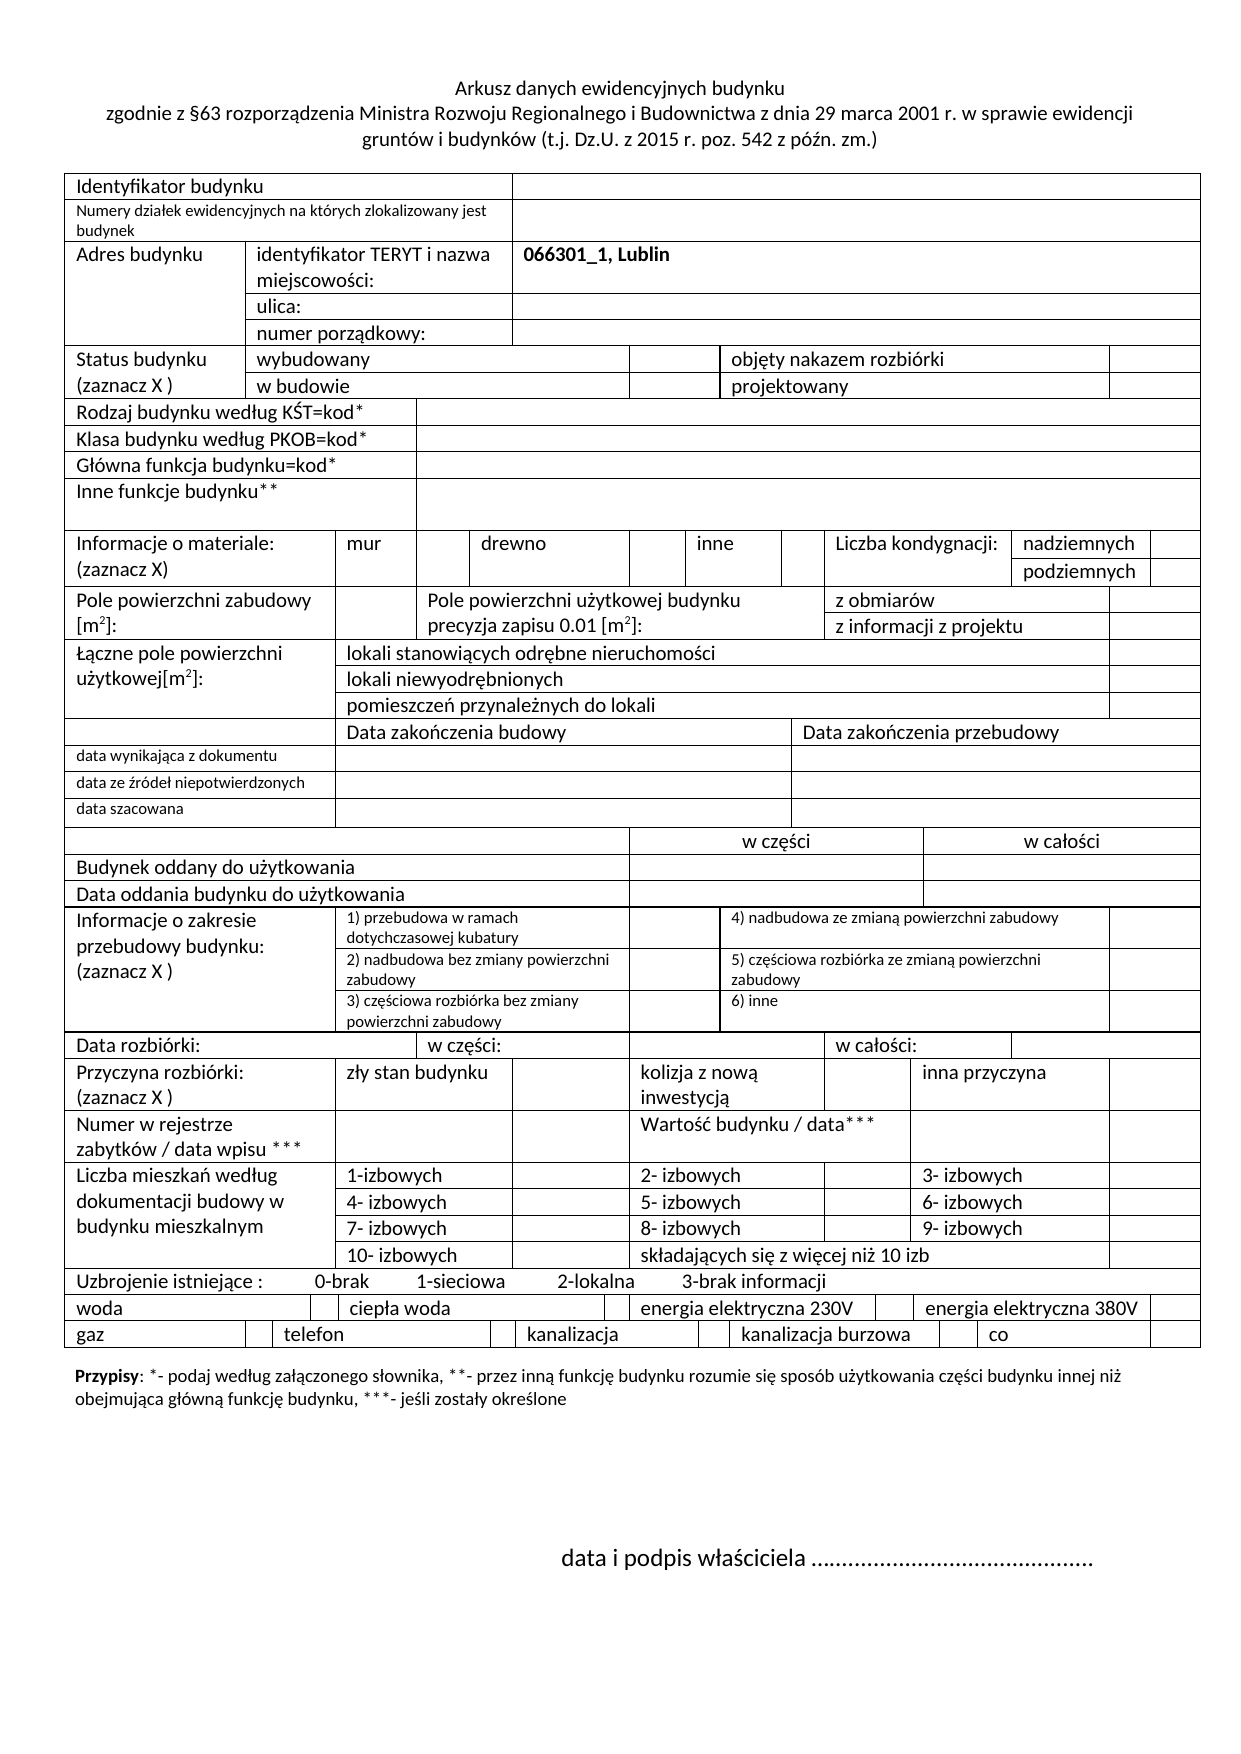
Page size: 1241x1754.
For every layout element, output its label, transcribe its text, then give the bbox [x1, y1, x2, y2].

table_cell [513, 294, 1200, 319]
table_cell [336, 587, 416, 639]
table_cell drewno [470, 531, 629, 586]
table_cell [630, 991, 719, 1031]
table_cell energia elektryczna 230V [630, 1295, 875, 1320]
table_cell [825, 1163, 910, 1188]
table_cell 10- izbowych [336, 1242, 512, 1267]
table_cell [699, 1321, 729, 1347]
table_cell Rodzaj budynku według KŚT=kod* [65, 399, 416, 425]
table_cell Numer w rejestrze zabytków / data wpisu *** [65, 1111, 335, 1162]
table_cell [336, 746, 791, 771]
table_cell data ze źródeł niepotwierdzonych [65, 772, 335, 797]
table_cell energia elektryczna 380V [914, 1295, 1150, 1320]
table_cell Liczba mieszkań według dokumentacji budowy w budynku mieszkalnym [65, 1163, 335, 1267]
table_cell w całości: [825, 1033, 1011, 1058]
table_cell [782, 531, 824, 586]
table_cell [792, 799, 1200, 827]
table_cell w budowie [246, 373, 629, 398]
table_cell z informacji z projektu [825, 613, 1109, 639]
table_cell telefon [273, 1321, 490, 1347]
table_cell co [978, 1321, 1150, 1347]
table_cell pomieszczeń przynależnych do lokali [336, 693, 1109, 718]
table_header [513, 174, 1200, 199]
table_cell [1110, 1189, 1200, 1214]
table_cell [1110, 693, 1200, 718]
table_cell nadziemnych [1012, 531, 1150, 558]
table_cell 6- izbowych [911, 1189, 1109, 1214]
table_cell mur [336, 531, 416, 586]
table_cell zły stan budynku [336, 1059, 512, 1110]
table_cell wybudowany [246, 346, 629, 372]
table_cell [1110, 666, 1200, 692]
table_cell [513, 200, 1200, 241]
table_cell [1110, 1111, 1200, 1162]
table_cell 6) inne [721, 991, 1109, 1031]
table_cell numer porządkowy: [246, 320, 512, 345]
table_cell [513, 1059, 629, 1110]
table_cell [630, 531, 685, 586]
table_cell kolizja z nową inwestycją [630, 1059, 824, 1110]
table_cell Łączne pole powierzchni użytkowej[m2]: [65, 640, 335, 718]
table_cell kanalizacja [516, 1321, 698, 1347]
table_cell [1151, 1295, 1200, 1320]
table_cell 7- izbowych [336, 1216, 512, 1241]
table_cell 4) nadbudowa ze zmianą powierzchni zabudowy [721, 908, 1109, 948]
table_cell [1110, 613, 1200, 639]
table_cell [1151, 559, 1200, 586]
table_cell [1110, 587, 1200, 612]
table_cell [630, 881, 923, 906]
table_cell w części: [417, 1033, 629, 1058]
table_cell 4- izbowych [336, 1189, 512, 1214]
table_cell Informacje o materiale: (zaznacz X) [65, 531, 335, 586]
text zgodnie z §63 rozporządzenia Ministra Rozwoju Regionalnego i Budownictwa z dnia 29 marca 2001 r. w sprawie ewidencji gruntów i budynków (t.j. Dz.U. z 2015 r. poz. 542 z późn. zm.) [75, 100, 1165, 151]
text data i podpis właściciela ….......................................... [75, 1542, 1165, 1678]
table_cell Data zakończenia przebudowy [792, 719, 1200, 744]
table_cell [417, 399, 1200, 425]
table_cell [336, 799, 791, 827]
table_cell [825, 1189, 910, 1214]
table_cell [65, 719, 335, 744]
table_cell [513, 1216, 629, 1241]
table_cell Uzbrojenie istniejące : 0-brak 1-sieciowa 2-lokalna 3-brak informacji [65, 1269, 1200, 1294]
table_cell [1110, 1216, 1200, 1241]
table_cell [924, 855, 1200, 880]
table_cell [491, 1321, 515, 1347]
table_cell [911, 1111, 1109, 1162]
table_cell Adres budynku [65, 242, 245, 345]
table_cell Klasa budynku według PKOB=kod* [65, 426, 416, 451]
table_cell [924, 881, 1200, 906]
table_cell [792, 772, 1200, 797]
table_cell [417, 479, 1200, 529]
table_cell Numery działek ewidencyjnych na których zlokalizowany jest budynek [65, 200, 512, 241]
table_cell [630, 373, 719, 398]
table_cell [1110, 949, 1200, 990]
table_cell [417, 531, 469, 586]
table_cell 9- izbowych [911, 1216, 1109, 1241]
table_cell [792, 746, 1200, 771]
table_cell Status budynku (zaznacz X ) [65, 346, 245, 398]
table_cell [513, 320, 1200, 345]
table_cell [65, 828, 629, 853]
table_cell [825, 1216, 910, 1241]
table_cell Data oddania budynku do użytkowania [65, 881, 629, 906]
table_cell [1110, 640, 1200, 665]
table_cell [1110, 908, 1200, 948]
table_cell data szacowana [65, 799, 335, 827]
table_cell Pole powierzchni użytkowej budynku precyzja zapisu 0.01 [m2]: [417, 587, 824, 639]
table_cell [1151, 531, 1200, 558]
table_cell Główna funkcja budynku=kod* [65, 452, 416, 478]
table_cell kanalizacja burzowa [730, 1321, 939, 1347]
table_cell ulica: [246, 294, 512, 319]
table_cell ciepła woda [339, 1295, 604, 1320]
text [75, 151, 1165, 173]
table_cell identyfikator TERYT i nazwa miejscowości: [246, 242, 512, 292]
text Przypisy: *- podaj według załączonego słownika, **- przez inną funkcję budynku rozumie się sposób użytkowania części budynku innej niż obejmująca główną funkcję budynku, ***- jeśli zostały określone [75, 1348, 1165, 1409]
table_cell [336, 1111, 512, 1162]
table_cell Budynek oddany do użytkowania [65, 855, 629, 880]
table_cell [630, 346, 719, 372]
table_cell 066301_1, Lublin [513, 242, 1200, 292]
table_cell [630, 1033, 824, 1058]
table_cell [513, 1242, 629, 1267]
table_cell [825, 1059, 910, 1110]
table_cell woda [65, 1295, 310, 1320]
table_cell [1012, 1033, 1200, 1058]
table_cell [1110, 346, 1200, 372]
table_cell 5) częściowa rozbiórka ze zmianą powierzchni zabudowy [721, 949, 1109, 990]
table_cell [336, 772, 791, 797]
table_cell [1110, 373, 1200, 398]
table_cell Data zakończenia budowy [336, 719, 791, 744]
table_cell Wartość budynku / data*** [630, 1111, 910, 1162]
table_cell inna przyczyna [911, 1059, 1109, 1110]
table_cell lokali stanowiących odrębne nieruchomości [336, 640, 1109, 665]
table_cell Informacje o zakresie przebudowy budynku: (zaznacz X ) [65, 908, 335, 1031]
table_cell inne [686, 531, 781, 586]
table_cell [417, 426, 1200, 451]
table_cell [630, 855, 923, 880]
table_cell [630, 949, 719, 990]
table_cell [1110, 1163, 1200, 1188]
table_cell lokali niewyodrębnionych [336, 666, 1109, 692]
table_cell [876, 1295, 913, 1320]
table_cell [1151, 1321, 1200, 1347]
table_cell gaz [65, 1321, 245, 1347]
table_cell objęty nakazem rozbiórki [721, 346, 1109, 372]
table_cell [513, 1111, 629, 1162]
table_cell Przyczyna rozbiórki: (zaznacz X ) [65, 1059, 335, 1110]
table_cell 3- izbowych [911, 1163, 1109, 1188]
table_cell [1110, 991, 1200, 1031]
table_cell 1-izbowych [336, 1163, 512, 1188]
table_cell Data rozbiórki: [65, 1033, 416, 1058]
table_cell [605, 1295, 629, 1320]
table_cell [311, 1295, 338, 1320]
table_cell data wynikająca z dokumentu [65, 746, 335, 771]
table_cell w części [630, 828, 923, 853]
table_cell 2- izbowych [630, 1163, 824, 1188]
table_cell Inne funkcje budynku** [65, 479, 416, 529]
table_cell 3) częściowa rozbiórka bez zmiany powierzchni zabudowy [336, 991, 629, 1031]
table_cell 8- izbowych [630, 1216, 824, 1241]
table_cell Pole powierzchni zabudowy [m2]: [65, 587, 335, 639]
table_cell [417, 452, 1200, 478]
table_cell 5- izbowych [630, 1189, 824, 1214]
table_cell [1110, 1059, 1200, 1110]
table_cell [630, 908, 719, 948]
table_cell projektowany [721, 373, 1109, 398]
table_cell [513, 1163, 629, 1188]
table_cell [246, 1321, 272, 1347]
text Arkusz danych ewidencyjnych budynku [75, 75, 1165, 100]
table_cell podziemnych [1012, 559, 1150, 586]
table_cell [1110, 1242, 1200, 1267]
table_cell z obmiarów [825, 587, 1109, 612]
table_header Identyfikator budynku [65, 174, 512, 199]
table_cell [940, 1321, 977, 1347]
table_cell Liczba kondygnacji: [825, 531, 1011, 586]
table_cell składających się z więcej niż 10 izb [630, 1242, 1109, 1267]
table_cell 2) nadbudowa bez zmiany powierzchni zabudowy [336, 949, 629, 990]
table_cell w całości [924, 828, 1200, 853]
table_cell 1) przebudowa w ramach dotychczasowej kubatury [336, 908, 629, 948]
table_cell [513, 1189, 629, 1214]
